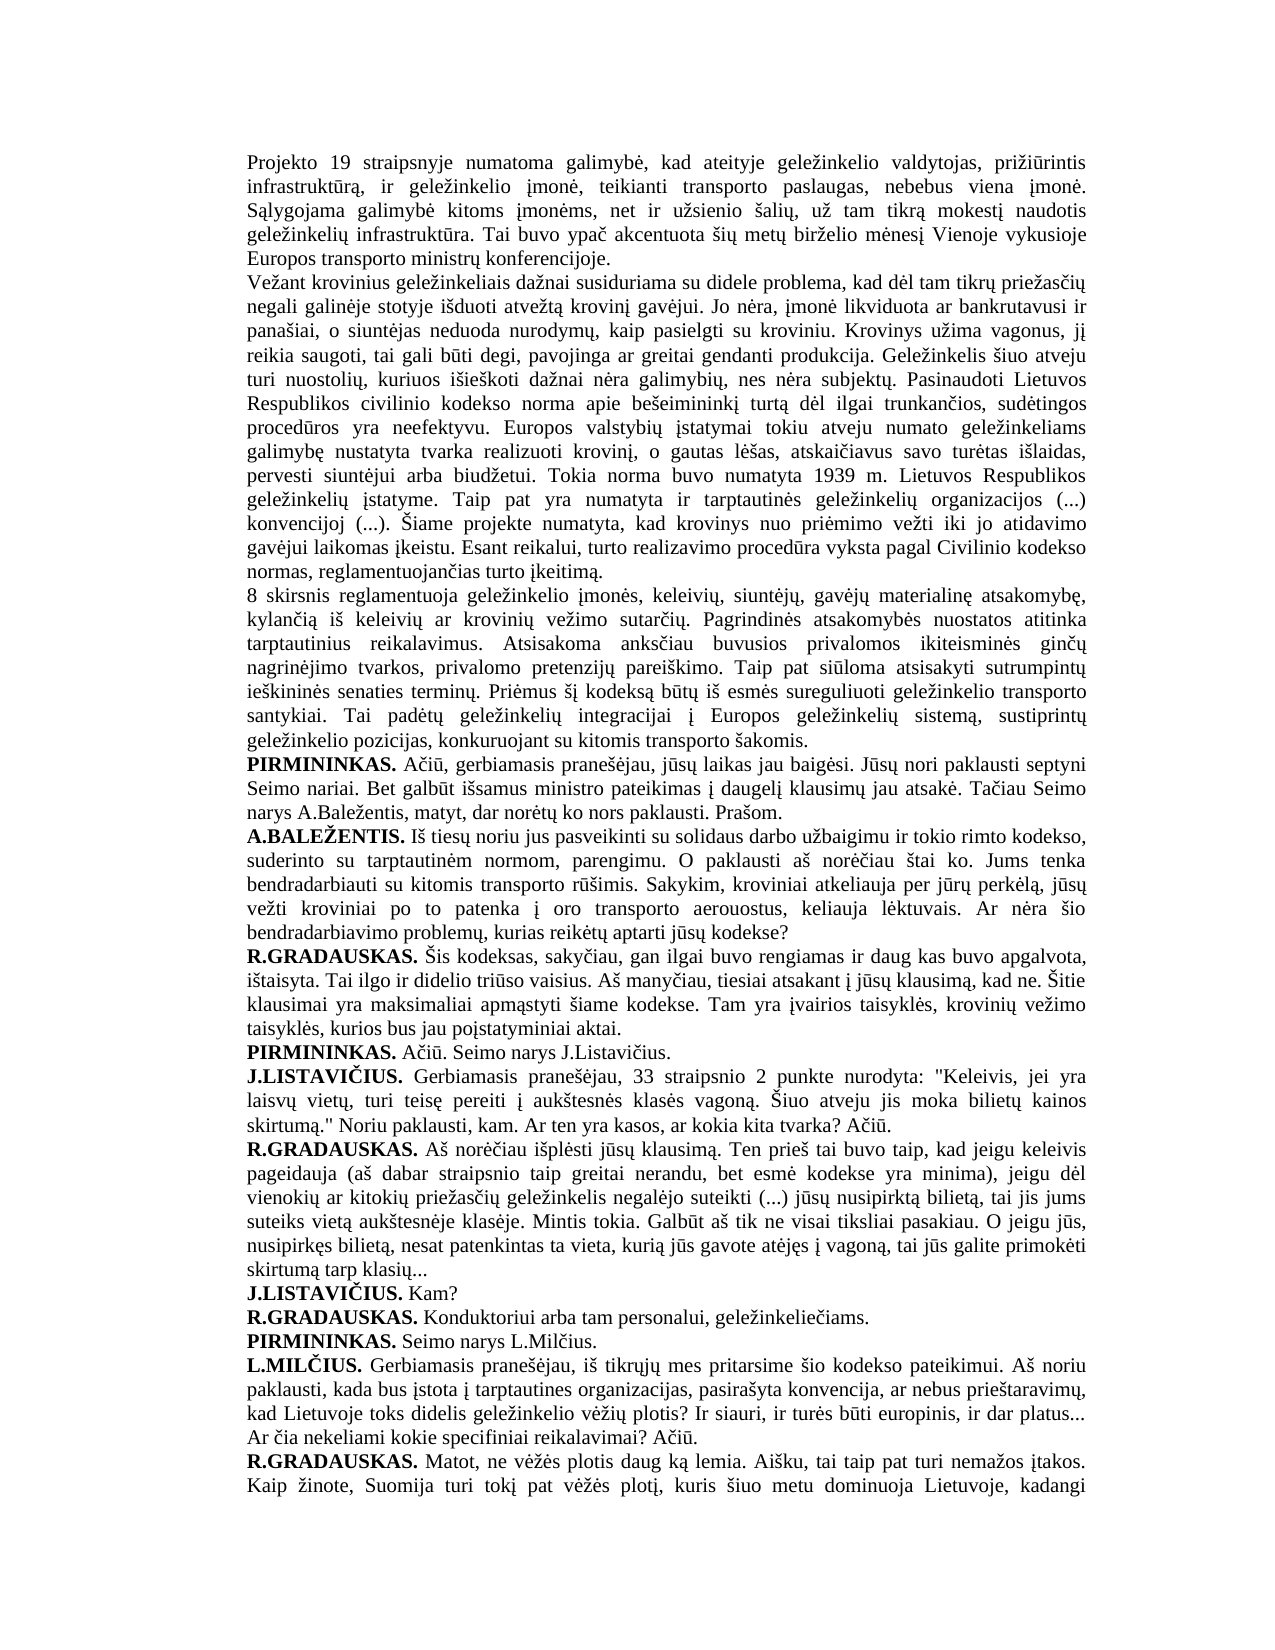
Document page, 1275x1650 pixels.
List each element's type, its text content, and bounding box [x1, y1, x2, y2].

text PIRMININKAS. Ačiū, gerbiamasis pranešėjau, jūsų laikas jau baigėsi. Jūsų nori paklausti septyni Seimo nariai. Bet galbūt išsamus ministro pateikimas į daugelį klausimų jau atsakė. Tačiau Seimo narys A.Baležentis, matyt, dar norėtų ko nors paklausti. Prašom. [247, 752, 1087, 824]
text R.GRADAUSKAS. Konduktoriui arba tam personalui, geležinkeliečiams. [247, 1305, 1087, 1329]
text L.MILČIUS. Gerbiamasis pranešėjau, iš tikrųjų mes pritarsime šio kodekso pateikimui. Aš noriu paklausti, kada bus įstota į tarptautines organizacijas, pasirašyta konvencija, ar nebus prieštaravimų, kad Lietuvoje toks didelis geležinkelio vėžių plotis? Ir siauri, ir turės būti europinis, ir dar platus... Ar čia nekeliami kokie specifiniai reikalavimai? Ačiū. [247, 1353, 1087, 1449]
text J.LISTAVIČIUS. Kam? [247, 1281, 1087, 1305]
text PIRMININKAS. Seimo narys L.Milčius. [247, 1329, 1087, 1353]
text R.GRADAUSKAS. Šis kodeksas, sakyčiau, gan ilgai buvo rengiamas ir daug kas buvo apgalvota, ištaisyta. Tai ilgo ir didelio triūso vaisius. Aš manyčiau, tiesiai atsakant į jūsų klausimą, kad ne. Šitie klausimai yra maksimaliai apmąstyti šiame kodekse. Tam yra įvairios taisyklės, krovinių vežimo taisyklės, kurios bus jau poįstatyminiai aktai. [247, 944, 1087, 1040]
text R.GRADAUSKAS. Matot, ne vėžės plotis daug ką lemia. Aišku, tai taip pat turi nemažos įtakos. Kaip žinote, Suomija turi tokį pat vėžės plotį, kuris šiuo metu dominuoja Lietuvoje, kadangi [247, 1449, 1087, 1497]
text R.GRADAUSKAS. Aš norėčiau išplėsti jūsų klausimą. Ten prieš tai buvo taip, kad jeigu keleivis pageidauja (aš dabar straipsnio taip greitai nerandu, bet esmė kodekse yra minima), jeigu dėl vienokių ar kitokių priežasčių geležinkelis negalėjo suteikti (...) jūsų nusipirktą bilietą, tai jis jums suteiks vietą aukštesnėje klasėje. Mintis tokia. Galbūt aš tik ne visai tiksliai pasakiau. O jeigu jūs, nusipirkęs bilietą, nesat patenkintas ta vieta, kurią jūs gavote atėjęs į vagoną, tai jūs galite primokėti skirtumą tarp klasių... [247, 1137, 1087, 1281]
text J.LISTAVIČIUS. Gerbiamasis pranešėjau, 33 straipsnio 2 punkte nurodyta: "Keleivis, jei yra laisvų vietų, turi teisę pereiti į aukštesnės klasės vagoną. Šiuo atveju jis moka bilietų kainos skirtumą." Noriu paklausti, kam. Ar ten yra kasos, ar kokia kita tvarka? Ačiū. [247, 1064, 1087, 1137]
text 8 skirsnis reglamentuoja geležinkelio įmonės, keleivių, siuntėjų, gavėjų materialinę atsakomybę, kylančią iš keleivių ar krovinių vežimo sutarčių. Pagrindinės atsakomybės nuostatos atitinka tarptautinius reikalavimus. Atsisakoma anksčiau buvusios privalomos ikiteisminės ginčų nagrinėjimo tvarkos, privalomo pretenzijų pareiškimo. Taip pat siūloma atsisakyti sutrumpintų ieškininės senaties terminų. Priėmus šį kodeksą būtų iš esmės sureguliuoti geležinkelio transporto santykiai. Tai padėtų geležinkelių integracijai į Europos geležinkelių sistemą, sustiprintų geležinkelio pozicijas, konkuruojant su kitomis transporto šakomis. [247, 583, 1087, 752]
text PIRMININKAS. Ačiū. Seimo narys J.Listavičius. [247, 1040, 1087, 1064]
text Projekto 19 straipsnyje numatoma galimybė, kad ateityje geležinkelio valdytojas, prižiūrintis infrastruktūrą, ir geležinkelio įmonė, teikianti transporto paslaugas, nebebus viena įmonė. Sąlygojama galimybė kitoms įmonėms, net ir užsienio šalių, už tam tikrą mokestį naudotis geležinkelių infrastruktūra. Tai buvo ypač akcentuota šių metų birželio mėnesį Vienoje vykusioje Europos transporto ministrų konferencijoje. [247, 150, 1087, 270]
text Vežant krovinius geležinkeliais dažnai susiduriama su didele problema, kad dėl tam tikrų priežasčių negali galinėje stotyje išduoti atvežtą krovinį gavėjui. Jo nėra, įmonė likviduota ar bankrutavusi ir panašiai, o siuntėjas neduoda nurodymų, kaip pasielgti su kroviniu. Krovinys užima vagonus, jį reikia saugoti, tai gali būti degi, pavojinga ar greitai gendanti produkcija. Geležinkelis šiuo atveju turi nuostolių, kuriuos išieškoti dažnai nėra galimybių, nes nėra subjektų. Pasinaudoti Lietuvos Respublikos civilinio kodekso norma apie bešeimininkį turtą dėl ilgai trunkančios, sudėtingos procedūros yra neefektyvu. Europos valstybių įstatymai tokiu atveju numato geležinkeliams galimybę nustatyta tvarka realizuoti krovinį, o gautas lėšas, atskaičiavus savo turėtas išlaidas, pervesti siuntėjui arba biudžetui. Tokia norma buvo numatyta 1939 m. Lietuvos Respublikos geležinkelių įstatyme. Taip pat yra numatyta ir tarptautinės geležinkelių organizacijos (...) konvencijoj (...). Šiame projekte numatyta, kad krovinys nuo priėmimo vežti iki jo atidavimo gavėjui laikomas įkeistu. Esant reikalui, turto realizavimo procedūra vyksta pagal Civilinio kodekso normas, reglamentuojančias turto įkeitimą. [247, 270, 1087, 583]
text A.BALEŽENTIS. Iš tiesų noriu jus pasveikinti su solidaus darbo užbaigimu ir tokio rimto kodekso, suderinto su tarptautinėm normom, parengimu. O paklausti aš norėčiau štai ko. Jums tenka bendradarbiauti su kitomis transporto rūšimis. Sakykim, kroviniai atkeliauja per jūrų perkėlą, jūsų vežti kroviniai po to patenka į oro transporto aerouostus, keliauja lėktuvais. Ar nėra šio bendradarbiavimo problemų, kurias reikėtų aptarti jūsų kodekse? [247, 824, 1087, 944]
